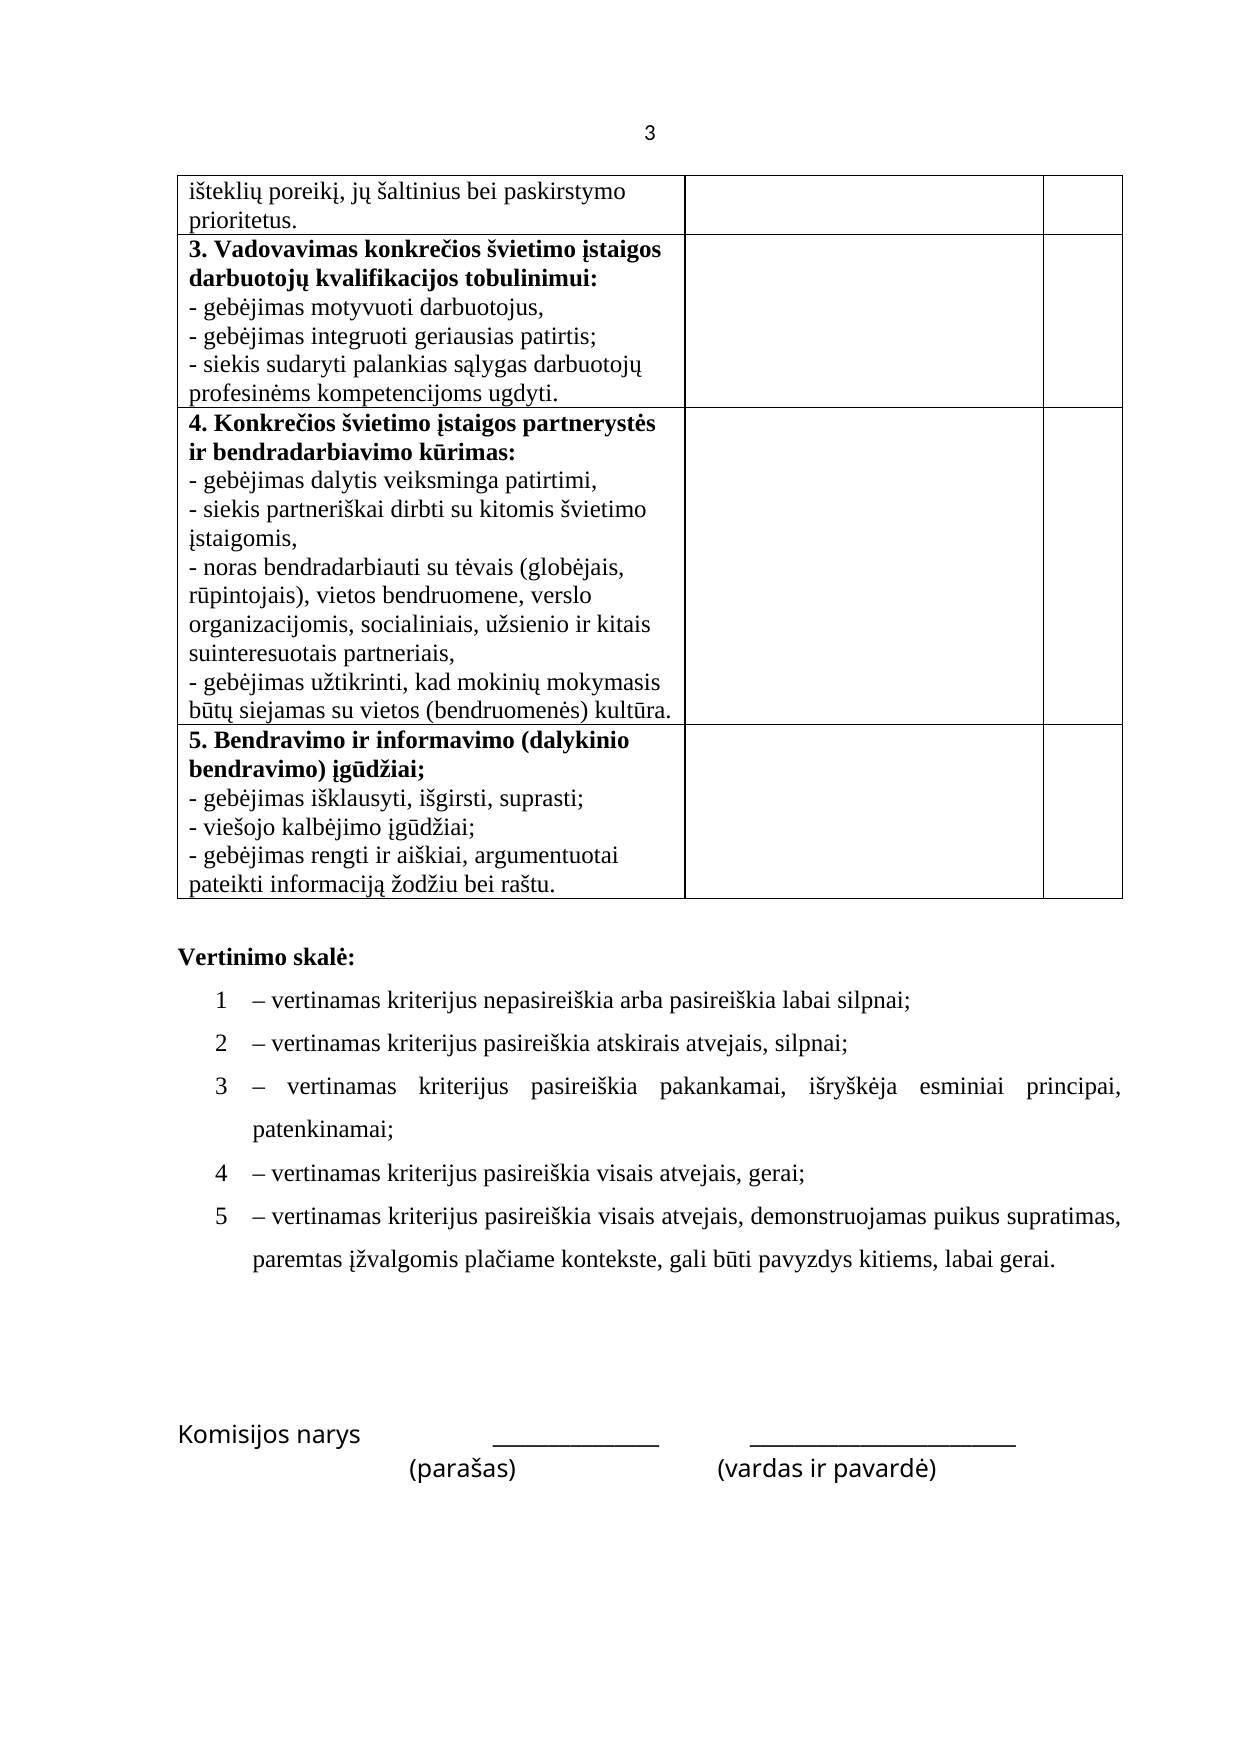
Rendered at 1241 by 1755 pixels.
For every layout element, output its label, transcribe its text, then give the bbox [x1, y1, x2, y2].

text 2 – vertinamas kriterijus pasireiškia atskirais atvejais, silpnai; [215, 1028, 1122, 1057]
text 1 – vertinamas kriterijus nepasireiškia arba pasireiškia labai silpnai; [215, 985, 1122, 1014]
table_cell [1044, 235, 1122, 407]
text Vertinimo skalė: [177, 942, 1122, 971]
table_cell išteklių poreikį, jų šaltinius bei paskirstymo prioritetus. [178, 176, 684, 233]
text (parašas) (vardas ir pavardė) [177, 1450, 1122, 1484]
table_cell [1044, 408, 1122, 724]
table_cell [1044, 176, 1122, 233]
table_cell [686, 235, 1043, 407]
table_cell 3. Vadovavimas konkrečios švietimo įstaigos darbuotojų kvalifikacijos tobulinimui: - gebėjimas motyvuoti darbuotojus, - gebėjimas integruoti geriausias patirtis; - siekis sudaryti palankias sąlygas darbuotojų profesinėms kompetencijoms ugdyti. [178, 235, 684, 407]
text 4 – vertinamas kriterijus pasireiškia visais atvejais, gerai; [215, 1158, 1122, 1186]
table_cell 4. Konkrečios švietimo įstaigos partnerystės ir bendradarbiavimo kūrimas: - gebėjimas dalytis veiksminga patirtimi, - siekis partneriškai dirbti su kitomis švietimo įstaigomis, - noras bendradarbiauti su tėvais (globėjais, rūpintojais), vietos bendruomene, verslo organizacijomis, socialiniais, užsienio ir kitais suinteresuotais partneriais, - gebėjimas užtikrinti, kad mokinių mokymasis būtų siejamas su vietos (bendruomenės) kultūra. [178, 408, 684, 724]
text 3 – vertinamas kriterijus pasireiškia pakankamai, išryškėja esminiai principai, patenkinamai; [215, 1071, 1122, 1143]
text 5 – vertinamas kriterijus pasireiškia visais atvejais, demonstruojamas puikus supratimas, paremtas įžvalgomis plačiame kontekste, gali būti pavyzdys kitiems, labai gerai. [215, 1201, 1122, 1273]
table_cell [1044, 725, 1122, 898]
table_cell [686, 725, 1043, 898]
table_cell [686, 408, 1043, 724]
text Komisijos narys _______________ ________________________ [177, 1416, 1122, 1450]
table_cell [686, 176, 1043, 233]
table_cell 5. Bendravimo ir informavimo (dalykinio bendravimo) įgūdžiai; - gebėjimas išklausyti, išgirsti, suprasti; - viešojo kalbėjimo įgūdžiai; - gebėjimas rengti ir aiškiai, argumentuotai pateikti informaciją žodžiu bei raštu. [178, 725, 684, 898]
